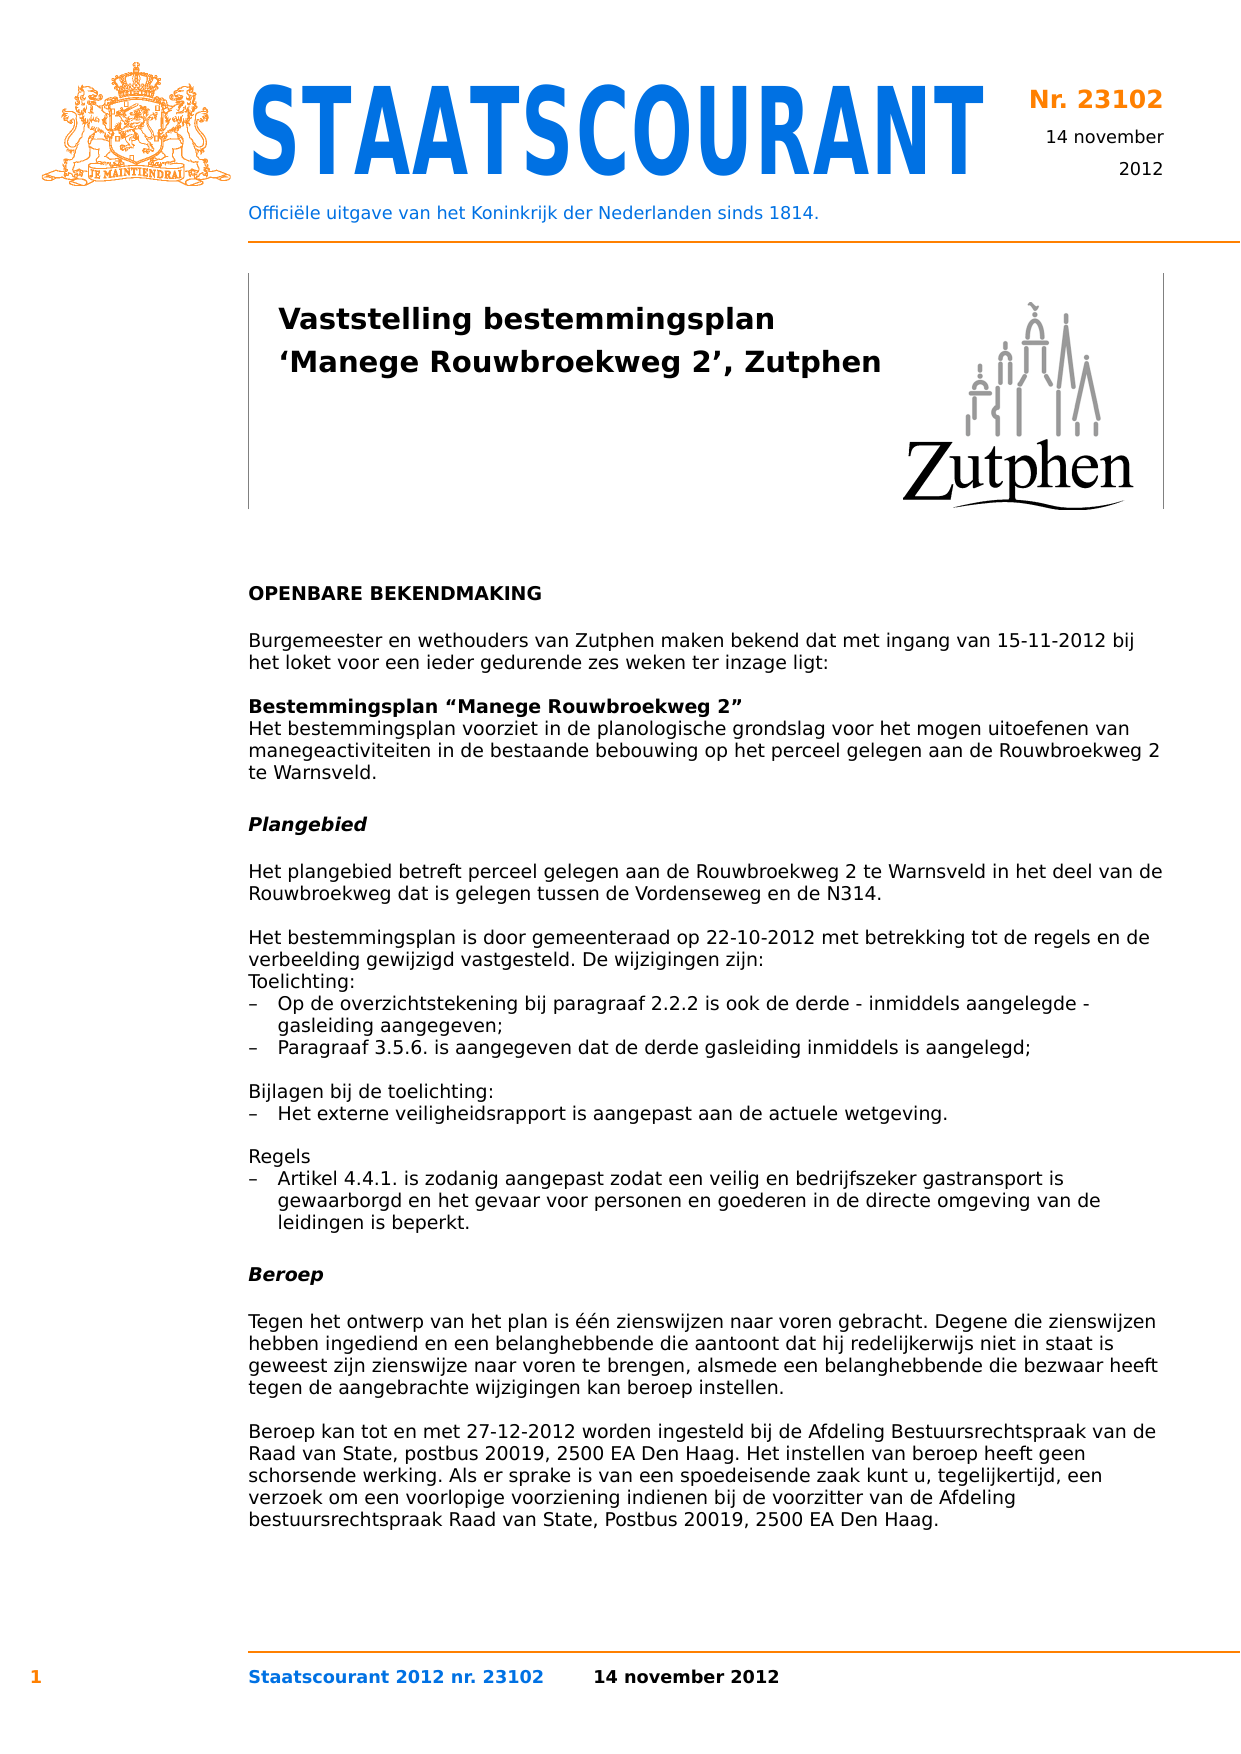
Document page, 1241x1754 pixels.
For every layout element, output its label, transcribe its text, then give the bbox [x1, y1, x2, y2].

text – Artikel 4.4.1. is zodanig aangepast zodat een veilig en bedrijfszeker gastransport is gewaarborgd en het gevaar voor personen en goederen in de directe omgeving van de leidingen is beperkt. [248, 1168, 1163, 1234]
table_cell 2012 [998, 153, 1240, 203]
text verbeelding gewijzigd vastgesteld. De wijzigingen zijn: [248, 949, 1163, 971]
text Het bestemmingsplan voorziet in de planologische grondslag voor het mogen uitoefenen van manegeactiviteiten in de bestaande bebouwing op het perceel gelegen aan de Rouwbroekweg 2 te Warnsveld. [248, 718, 1163, 784]
text Tegen het ontwerp van het plan is één zienswijzen naar voren gebracht. Degene die zienswijzen hebben ingediend en een belanghebbende die aantoont dat hij redelijkerwijs niet in staat is geweest zijn zienswijze naar voren te brengen, alsmede een belanghebbende die bezwaar heeft tegen de aangebrachte wijzigingen kan beroep instellen. [248, 1311, 1163, 1399]
text Burgemeester en wethouders van Zutphen maken bekend dat met ingang van 15-11-2012 bij het loket voor een ieder gedurende zes weken ter inzage ligt: [248, 630, 1163, 674]
text Het bestemmingsplan is door gemeenteraad op 22-10-2012 met betrekking tot de regels en de [248, 927, 1163, 949]
table_header STAATSCOURANT [248, 62, 998, 203]
subtitle OPENBARE BEKENDMAKING [248, 583, 1163, 605]
text – Het externe veiligheidsrapport is aangepast aan de actuele wetgeving. [248, 1102, 1163, 1124]
table_cell Officiële uitgave van het Koninkrijk der Nederlanden sinds 1814. [248, 203, 1240, 241]
subtitle Beroep [248, 1264, 1163, 1286]
table_header [25, 62, 248, 241]
text Beroep kan tot en met 27-12-2012 worden ingesteld bij de Afdeling Bestuursrechtspraak van de Raad van State, postbus 20019, 2500 EA Den Haag. Het instellen van beroep heeft geen schorsende werking. Als er sprake is van een spoedeisende zaak kunt u, tegelijkertijd, een verzoek om een voorlopige voorziening indienen bij de voorzitter van de Afdeling bestuursrechtspraak Raad van State, Postbus 20019, 2500 EA Den Haag. [248, 1421, 1163, 1531]
text – Op de overzichtstekening bij paragraaf 2.2.2 is ook de derde - inmiddels aangelegde - gasleiding aangegeven; [248, 993, 1163, 1037]
picture [41, 62, 231, 186]
table_header Nr. 23102 [998, 62, 1240, 121]
text Regels [248, 1146, 1163, 1168]
subtitle Vaststelling bestemmingsplan ‘Manege Rouwbroekweg 2’, Zutphen [249, 273, 1163, 509]
text Bijlagen bij de toelichting: [248, 1081, 1163, 1102]
subtitle Plangebied [248, 814, 1163, 836]
picture [903, 302, 1134, 510]
text – Paragraaf 3.5.6. is aangegeven dat de derde gasleiding inmiddels is aangelegd; [248, 1037, 1163, 1059]
text Bestemmingsplan “Manege Rouwbroekweg 2” [248, 696, 1163, 718]
table_cell 14 november [998, 121, 1240, 153]
text Toelichting: [248, 971, 1163, 993]
text Het plangebied betreft perceel gelegen aan de Rouwbroekweg 2 te Warnsveld in het deel van de Rouwbroekweg dat is gelegen tussen de Vordenseweg en de N314. [248, 861, 1163, 905]
